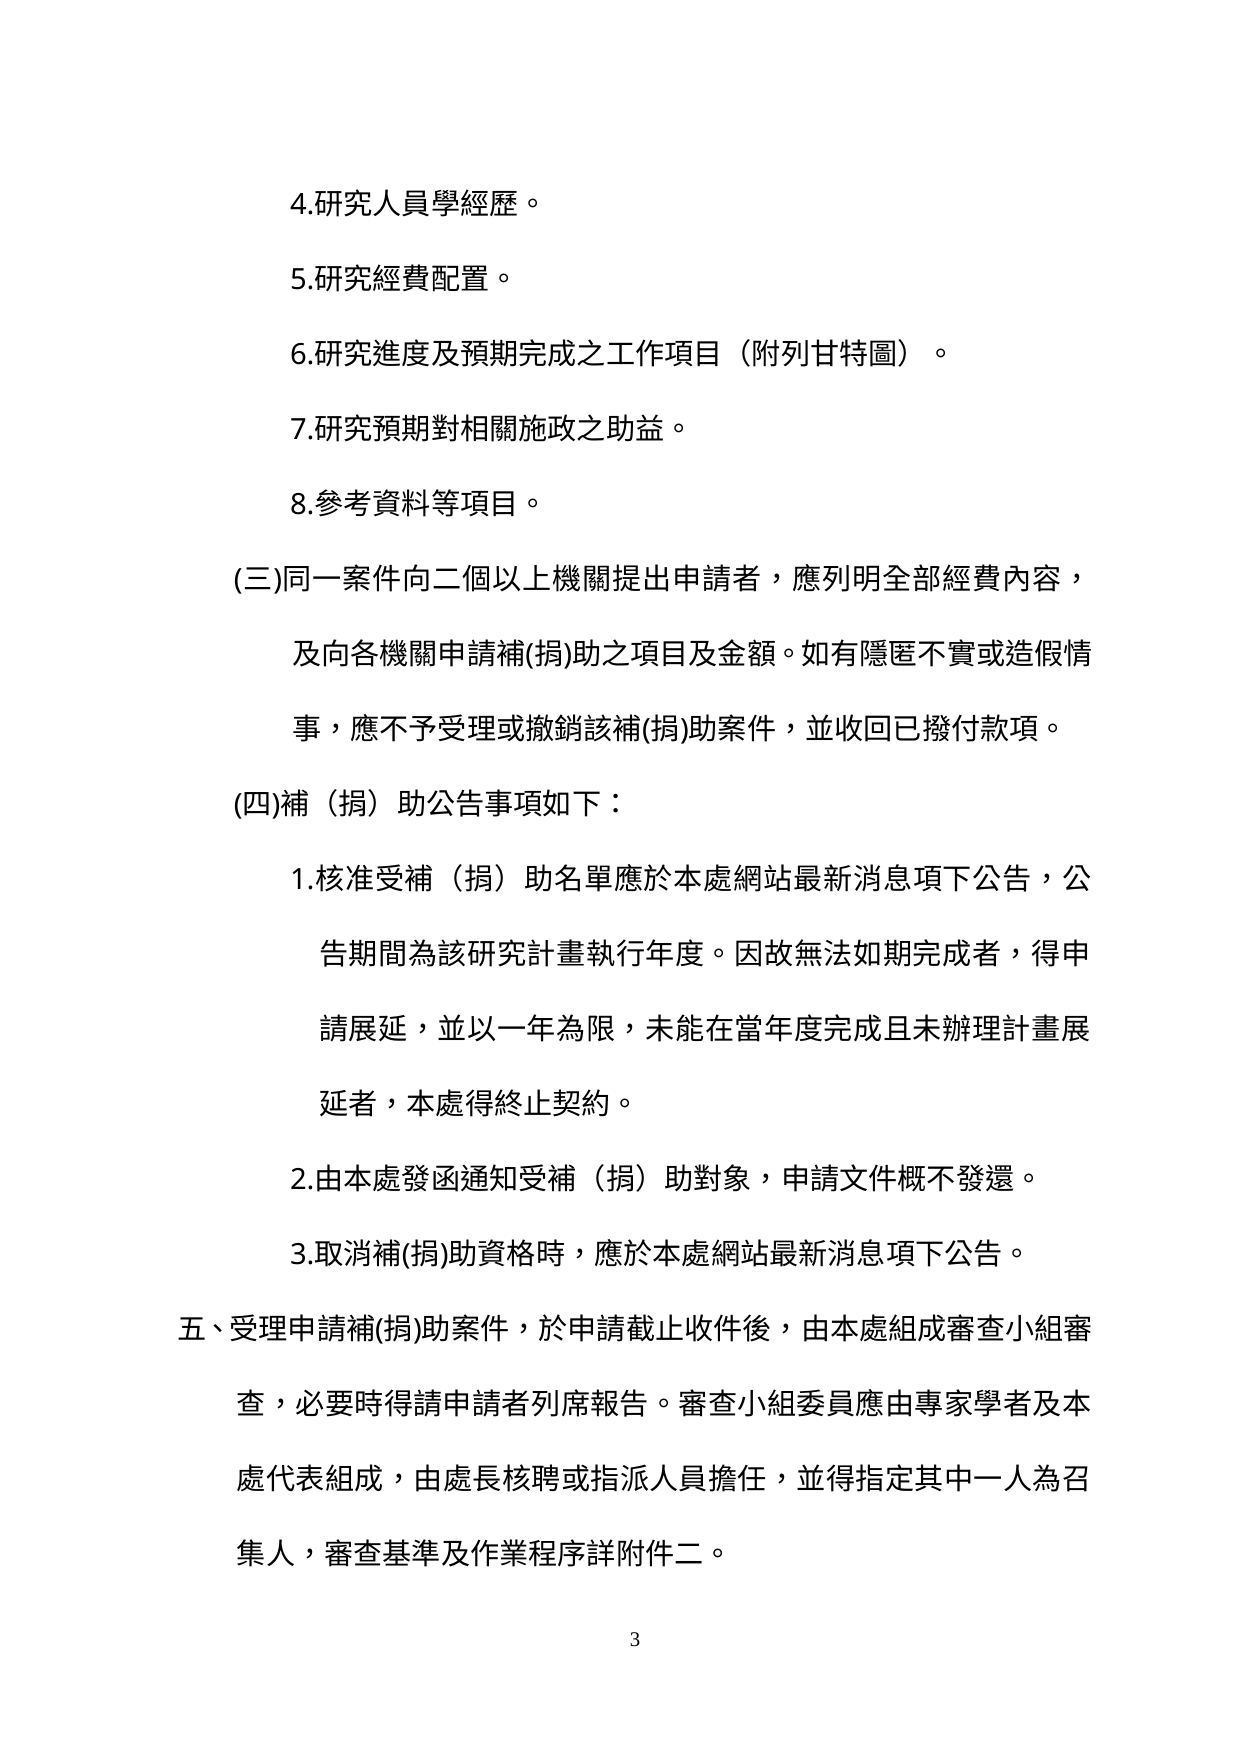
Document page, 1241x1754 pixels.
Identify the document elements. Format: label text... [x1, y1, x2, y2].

text 1.核准受補（捐）助名單應於本處網站最新消息項下公告，公告期間為該研究計畫執行年度。因故無法如期完成者，得申請展延，並以一年為限，未能在當年度完成且未辦理計畫展延者，本處得終止契約。 [290, 839, 1092, 1139]
text 5.研究經費配置。 [290, 239, 1092, 314]
text 6.研究進度及預期完成之工作項目（附列甘特圖）。 [290, 314, 1092, 389]
text 五、受理申請補(捐)助案件，於申請截止收件後，由本處組成審查小組審查，必要時得請申請者列席報告。審查小組委員應由專家學者及本處代表組成，由處長核聘或指派人員擔任，並得指定其中一人為召集人，審查基準及作業程序詳附件二。 [177, 1289, 1092, 1589]
text 3.取消補(捐)助資格時，應於本處網站最新消息項下公告。 [290, 1214, 1092, 1289]
text 2.由本處發函通知受補（捐）助對象，申請文件概不發還。 [290, 1139, 1092, 1214]
text 7.研究預期對相關施政之助益。 [290, 389, 1092, 464]
text 4.研究人員學經歷。 [290, 164, 1092, 239]
text (四)補（捐）助公告事項如下： [233, 764, 1092, 839]
text (三)同一案件向二個以上機關提出申請者，應列明全部經費內容，及向各機關申請補(捐)助之項目及金額。如有隱匿不實或造假情事，應不予受理或撤銷該補(捐)助案件，並收回已撥付款項。 [233, 539, 1092, 764]
text 8.參考資料等項目。 [290, 464, 1092, 539]
